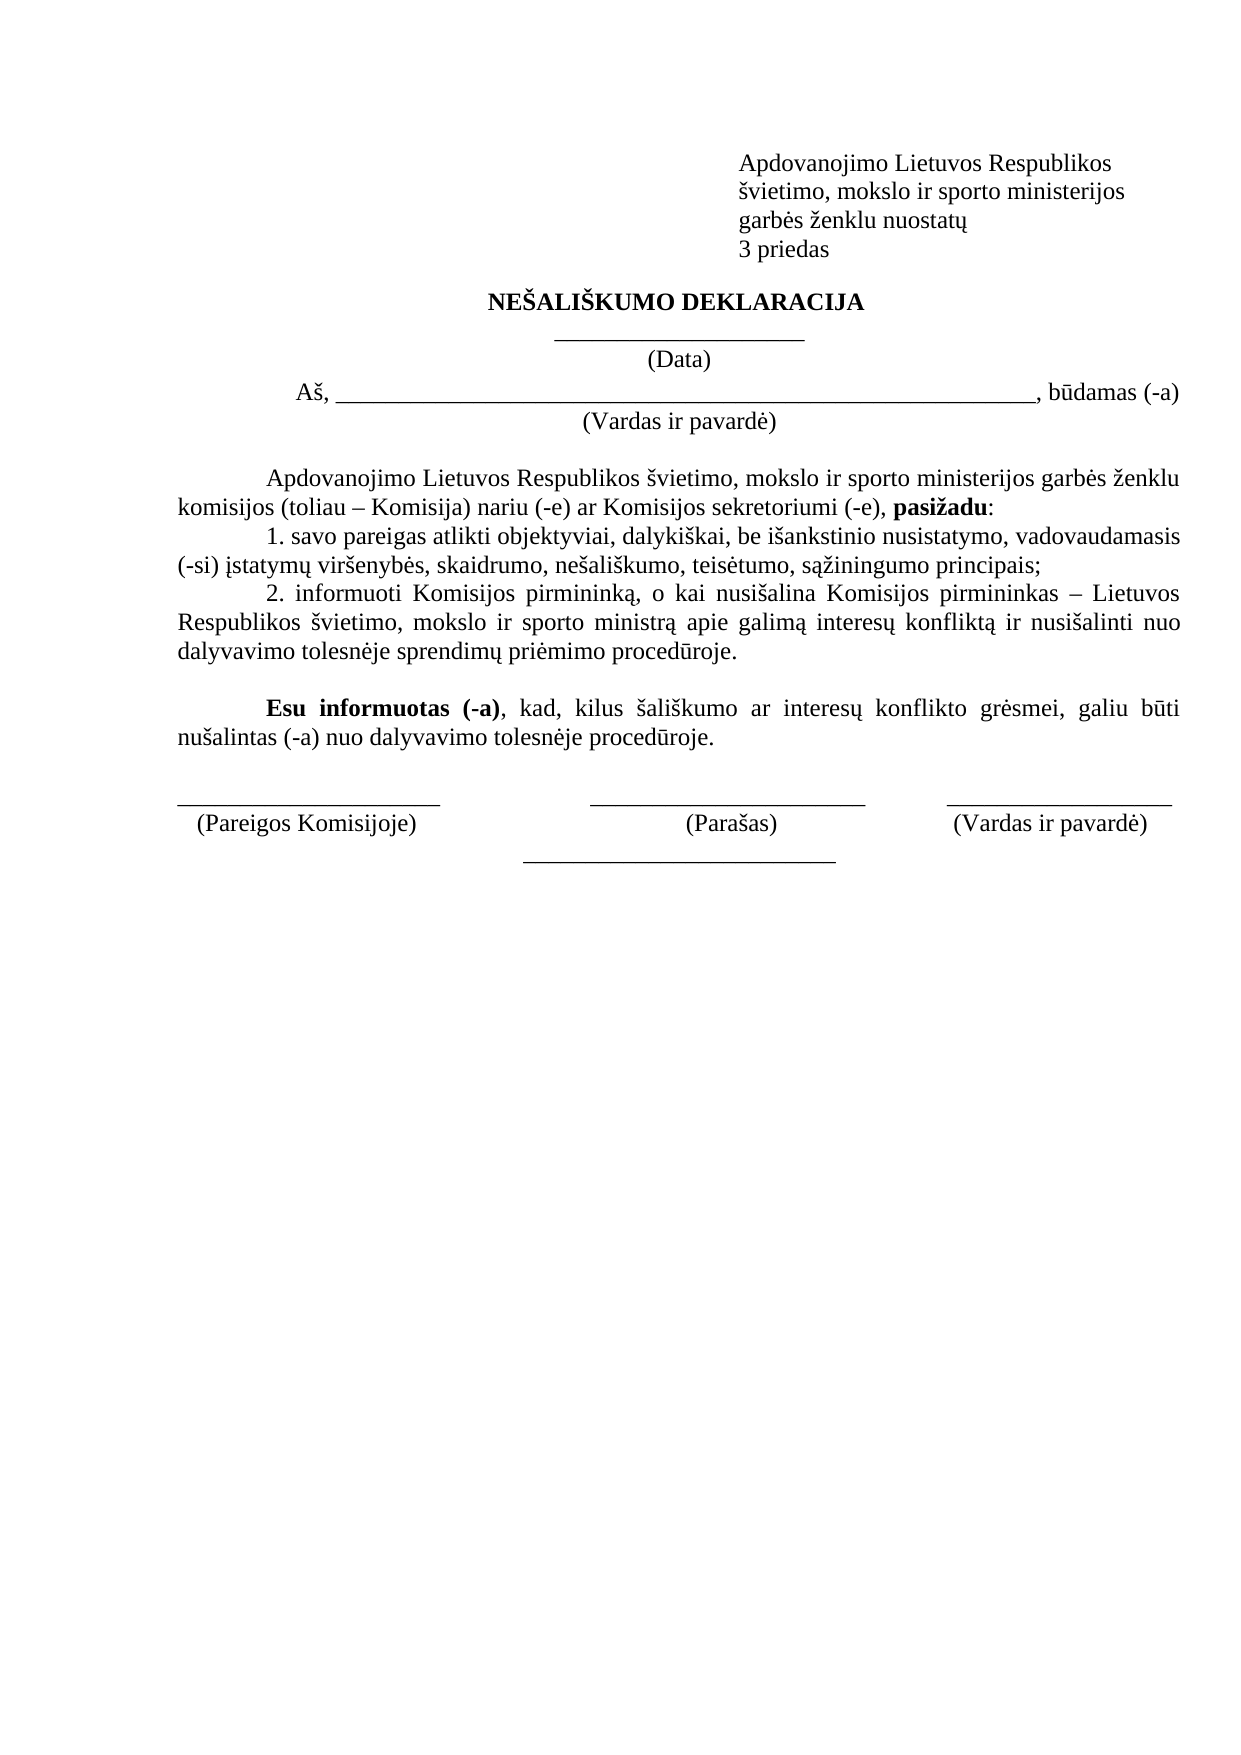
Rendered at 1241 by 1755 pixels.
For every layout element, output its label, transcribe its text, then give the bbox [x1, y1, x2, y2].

text (Vardas ir pavardė) [177, 406, 1181, 435]
text Esu informuotas (-a), kad, kilus šališkumo ar interesų konflikto grėsmei, galiu būti nušalintas (-a) nuo dalyvavimo tolesnėje procedūroje. [177, 693, 1181, 751]
text garbės ženklu nuostatų [738, 205, 1181, 234]
text NEŠALIŠKUMO DEKLARACIJA [177, 287, 1181, 315]
text Aš, ________________________________________________________, būdamas (-a) [177, 377, 1181, 406]
text _____________________ ______________________ __________________ [177, 780, 1181, 808]
text Apdovanojimo Lietuvos Respublikos švietimo, mokslo ir sporto ministerijos garbės ženklu komisijos (toliau – Komisija) nariu (-e) ar Komisijos sekretoriumi (-e), pasižadu: [177, 463, 1181, 521]
text 2. informuoti Komisijos pirmininką, o kai nusišalina Komisijos pirmininkas – Lietuvos Respublikos švietimo, mokslo ir sporto ministrą apie galimą interesų konfliktą ir nusišalinti nuo dalyvavimo tolesnėje sprendimų priėmimo procedūroje. [177, 578, 1181, 665]
text Apdovanojimo Lietuvos Respublikos [738, 148, 1181, 176]
text 3 priedas [738, 234, 1181, 263]
text (Pareigos Komisijoje) (Parašas) (Vardas ir pavardė) [177, 808, 1181, 837]
text švietimo, mokslo ir sporto ministerijos [738, 176, 1181, 205]
text (Data) [177, 344, 1181, 373]
text 1. savo pareigas atlikti objektyviai, dalykiškai, be išankstinio nusistatymo, vadovaudamasis (-si) įstatymų viršenybės, skaidrumo, nešališkumo, teisėtumo, sąžiningumo principais; [177, 521, 1181, 578]
text _________________________ [177, 837, 1181, 866]
text ____________________ [177, 315, 1181, 344]
